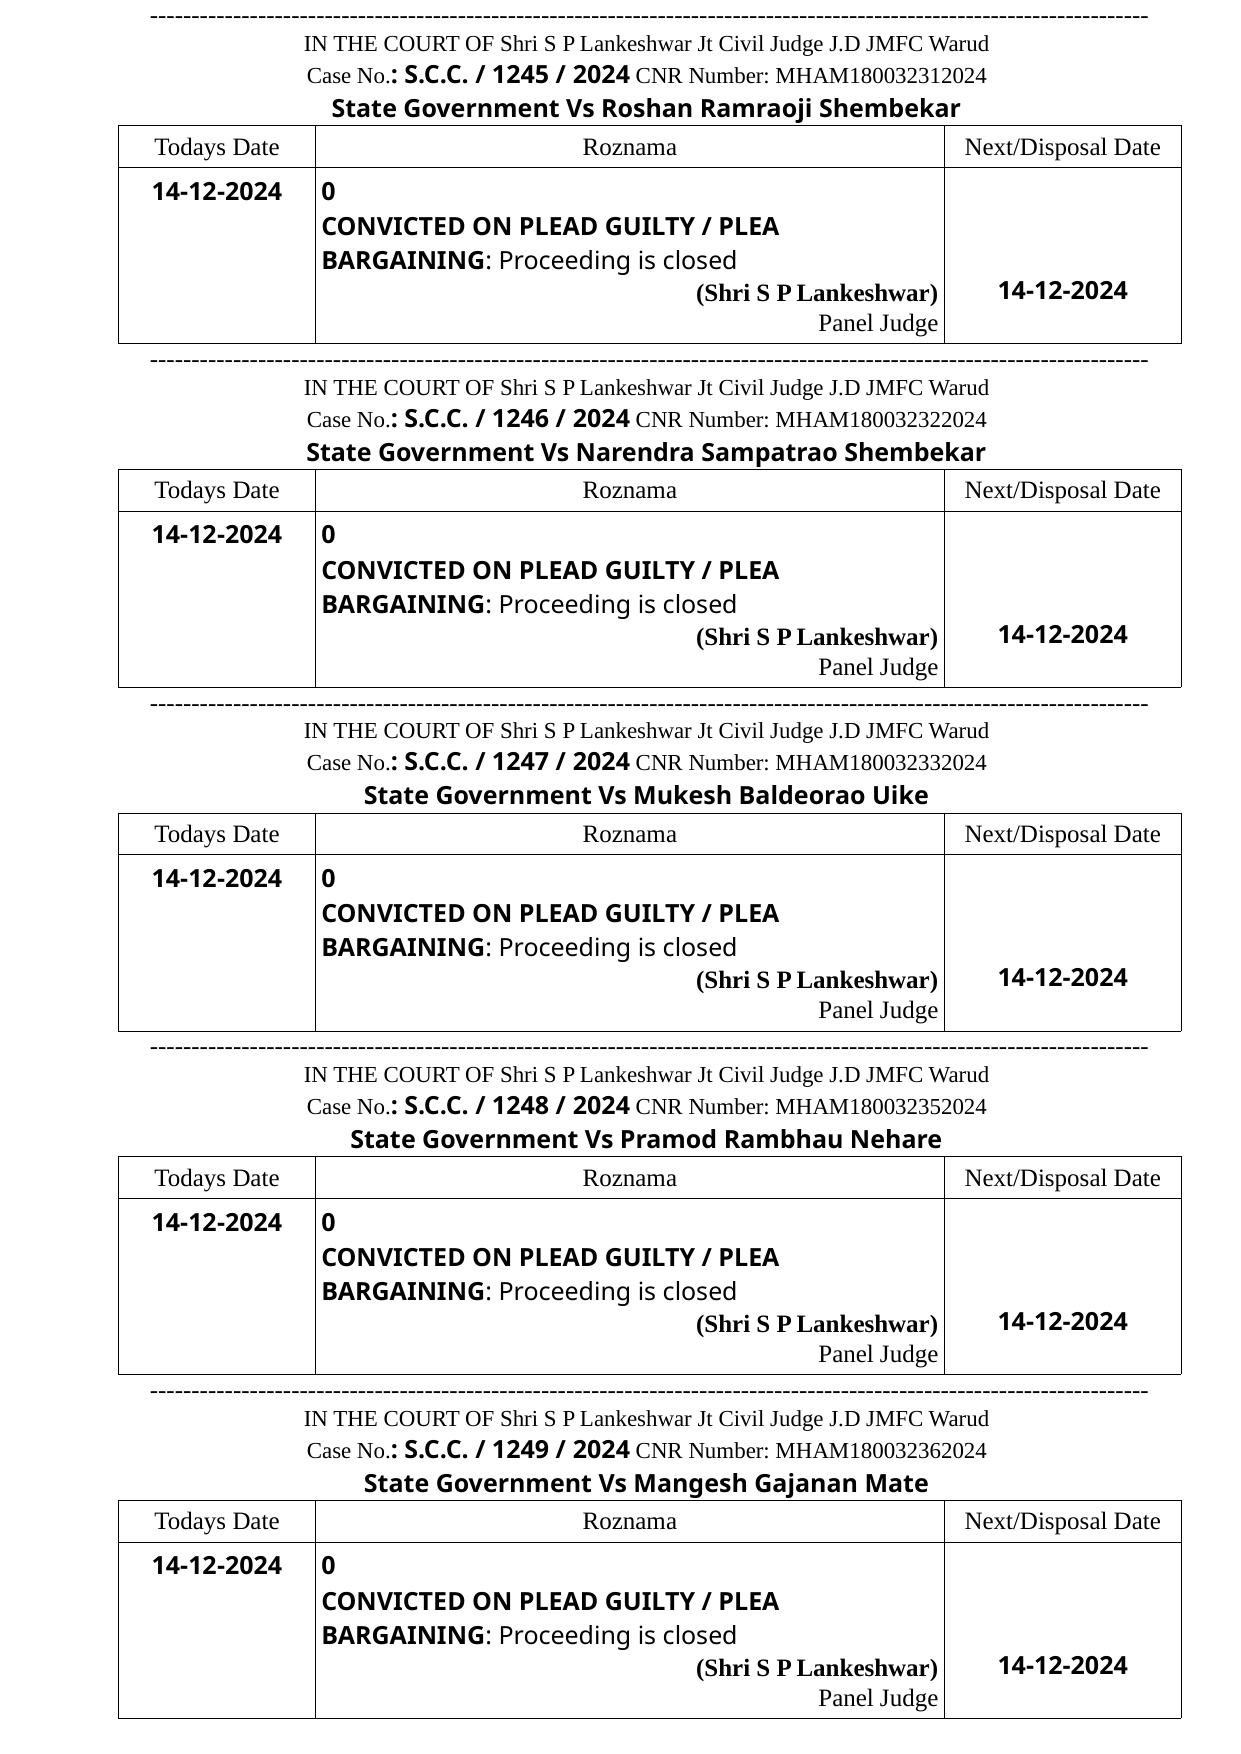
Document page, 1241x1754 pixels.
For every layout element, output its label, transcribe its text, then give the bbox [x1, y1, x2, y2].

table_cell 0 CONVICTED ON PLEAD GUILTY / PLEA BARGAINING: Proceeding is closed (Shri S P Lankeshwar) Panel Judge [316, 168, 944, 343]
table_cell 14-12-2024 [119, 168, 315, 343]
text IN THE COURT OF Shri S P Lankeshwar Jt Civil Judge J.D JMFC Warud Case No.: S.C.C. / 1245 / 2024 CNR Number: MHAM180032312024 State Government Vs Roshan Ramraoji Shembekar [118, 30, 1181, 125]
table_cell 14-12-2024 [945, 1199, 1181, 1374]
table_cell 14-12-2024 [119, 1199, 315, 1374]
table_header Next/Disposal Date [945, 1501, 1181, 1542]
table_header Todays Date [119, 470, 315, 511]
table_header Roznama [316, 126, 944, 167]
table_cell 14-12-2024 [119, 1543, 315, 1718]
table_cell 14-12-2024 [945, 512, 1181, 687]
table_header Roznama [316, 814, 944, 854]
table_cell 14-12-2024 [945, 1543, 1181, 1718]
table_cell 0 CONVICTED ON PLEAD GUILTY / PLEA BARGAINING: Proceeding is closed (Shri S P Lankeshwar) Panel Judge [316, 1199, 944, 1374]
table_header Todays Date [119, 126, 315, 167]
text ------------------------------------------------------------------------------------------------------------------------ [118, 688, 1181, 716]
table_cell 14-12-2024 [945, 168, 1181, 343]
table_header Next/Disposal Date [945, 126, 1181, 167]
table_header Todays Date [119, 1501, 315, 1542]
table_header Todays Date [119, 814, 315, 854]
text ------------------------------------------------------------------------------------------------------------------------ [118, 0, 1181, 29]
text ------------------------------------------------------------------------------------------------------------------------ [118, 1032, 1181, 1060]
table_header Next/Disposal Date [945, 814, 1181, 854]
text IN THE COURT OF Shri S P Lankeshwar Jt Civil Judge J.D JMFC Warud Case No.: S.C.C. / 1246 / 2024 CNR Number: MHAM180032322024 State Government Vs Narendra Sampatrao Shembekar [118, 374, 1181, 468]
table_cell 0 CONVICTED ON PLEAD GUILTY / PLEA BARGAINING: Proceeding is closed (Shri S P Lankeshwar) Panel Judge [316, 512, 944, 687]
text IN THE COURT OF Shri S P Lankeshwar Jt Civil Judge J.D JMFC Warud Case No.: S.C.C. / 1247 / 2024 CNR Number: MHAM180032332024 State Government Vs Mukesh Baldeorao Uike [118, 718, 1181, 812]
table_header Roznama [316, 1501, 944, 1542]
text ------------------------------------------------------------------------------------------------------------------------ [118, 344, 1181, 373]
table_header Roznama [316, 1157, 944, 1198]
table_cell 0 CONVICTED ON PLEAD GUILTY / PLEA BARGAINING: Proceeding is closed (Shri S P Lankeshwar) Panel Judge [316, 855, 944, 1031]
text IN THE COURT OF Shri S P Lankeshwar Jt Civil Judge J.D JMFC Warud Case No.: S.C.C. / 1248 / 2024 CNR Number: MHAM180032352024 State Government Vs Pramod Rambhau Nehare [118, 1061, 1181, 1156]
text IN THE COURT OF Shri S P Lankeshwar Jt Civil Judge J.D JMFC Warud Case No.: S.C.C. / 1249 / 2024 CNR Number: MHAM180032362024 State Government Vs Mangesh Gajanan Mate [118, 1405, 1181, 1499]
table_header Roznama [316, 470, 944, 511]
table_cell 0 CONVICTED ON PLEAD GUILTY / PLEA BARGAINING: Proceeding is closed (Shri S P Lankeshwar) Panel Judge [316, 1543, 944, 1718]
table_header Next/Disposal Date [945, 470, 1181, 511]
table_header Todays Date [119, 1157, 315, 1198]
text ------------------------------------------------------------------------------------------------------------------------ [118, 1375, 1181, 1404]
table_header Next/Disposal Date [945, 1157, 1181, 1198]
table_cell 14-12-2024 [945, 855, 1181, 1031]
table_cell 14-12-2024 [119, 855, 315, 1031]
table_cell 14-12-2024 [119, 512, 315, 687]
